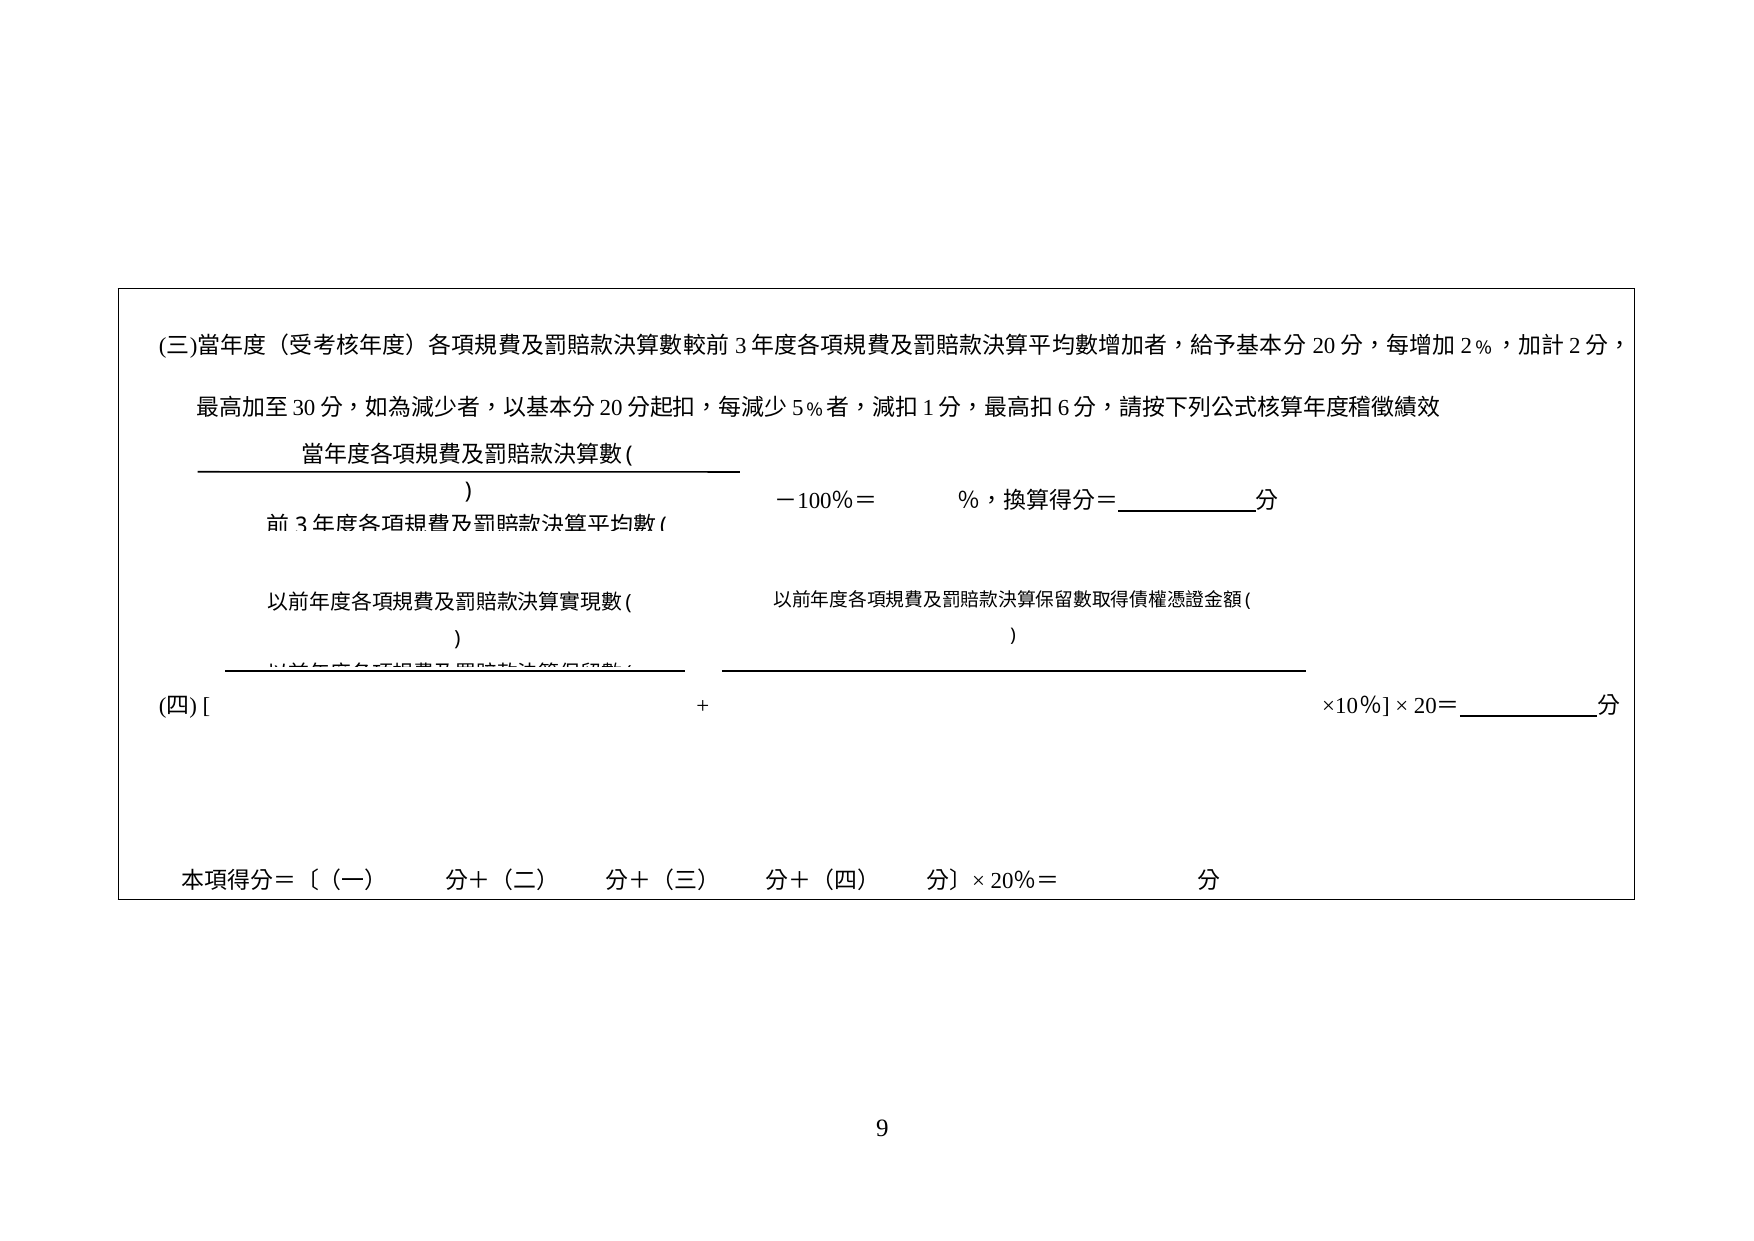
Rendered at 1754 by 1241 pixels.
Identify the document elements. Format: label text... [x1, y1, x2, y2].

table_cell (一)當年度（受考核年度）增加規費收入種類及調高收費標準者，其所增加之規費收入達到上年度規費收入決算數 0.5％者，給予5分，每超過 0.5個百分點者，加計2分，最高加至20分，請按下列公式核算其成績，並請檢附相關資料影本俾供查核 ＝ ％，換算得分＝ 分 (二)當年度（受考核年度）各項規費及罰賠款決算數達成稽徵目標者，給予基本分20分，每較預算數增加2﹪者，加計2分，最高加至30分，未達成稽徵目標者，以基本分20分起扣，每減少5﹪者，減扣1分，最高扣6分，請按下列公式核算達成率 －100％＝ ％，換算得分＝ 分 (三)當年度（受考核年度）各項規費及罰賠款決算數較前3年度各項規費及罰賠款決算平均數增加者，給予基本分20分，每增加2﹪，加計2分，最高加至30分，如為減少者，以基本分20分起扣，每減少5﹪者，減扣1分，最高扣6分，請按下列公式核算年度稽徵績效 －100％＝ ％，換算得分＝ 分 (四) [ + ×10％] × 20＝ 分 本項得分＝〔（一） 分＋（二） 分＋（三） 分＋（四） 分〕× 20％＝ 分 [119, 289, 1634, 899]
table_cell [1635, 288, 1650, 899]
table_cell [1650, 288, 1658, 899]
